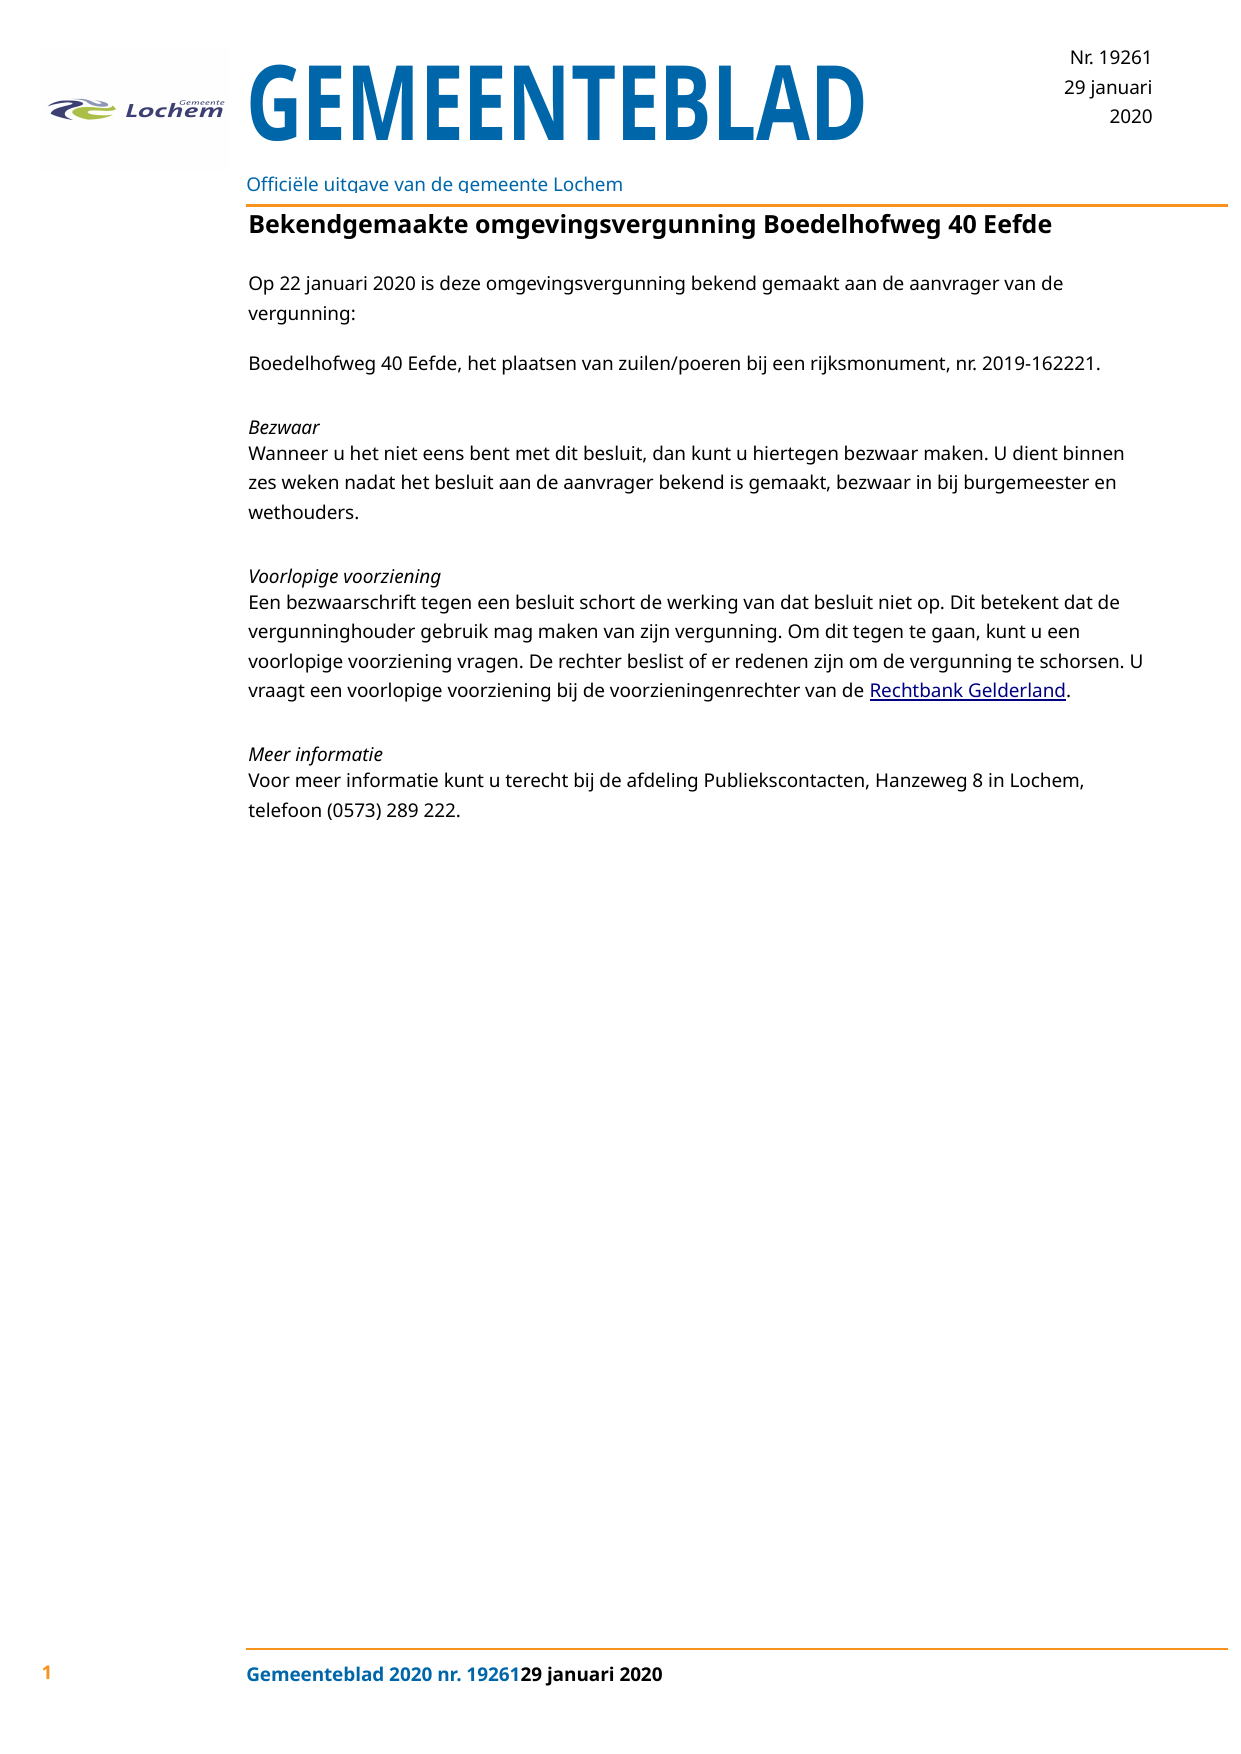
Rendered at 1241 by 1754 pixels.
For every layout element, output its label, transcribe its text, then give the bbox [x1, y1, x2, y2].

text Voor meer informatie kunt u terecht bij de afdeling Publiekscontacten, Hanzeweg 8 in Lochem, telefoon (0573) 289 222. [248, 767, 1152, 823]
picture [41, 47, 231, 172]
text Voorlopige voorziening [248, 563, 1152, 589]
text Op 22 januari 2020 is deze omgevingsvergunning bekend gemaakt aan de aanvrager van de vergunning: [248, 270, 1152, 326]
text Boedelhofweg 40 Eefde, het plaatsen van zuilen/poeren bij een rijksmonument, nr. 2019-162221. [248, 350, 1152, 376]
text Een bezwaarschrift tegen een besluit schort de werking van dat besluit niet op. Dit betekent dat de vergunninghouder gebruik mag maken van zijn vergunning. Om dit tegen te gaan, kunt u een voorlopige voorziening vragen. De rechter beslist of er redenen zijn om de vergunning te schorsen. U vraagt een voorlopige voorziening bij de voorzieningenrechter van de Rechtbank Gelderland. [248, 589, 1152, 703]
text Bekendgemaakte omgevingsvergunning Boedelhofweg 40 Eefde [248, 207, 1152, 241]
text Wanneer u het niet eens bent met dit besluit, dan kunt u hiertegen bezwaar maken. U dient binnen zes weken nadat het besluit aan de aanvrager bekend is gemaakt, bezwaar in bij burgemeester en wethouders. [248, 440, 1152, 525]
text Meer informatie [248, 742, 1152, 767]
text Bezwaar [248, 414, 1152, 440]
